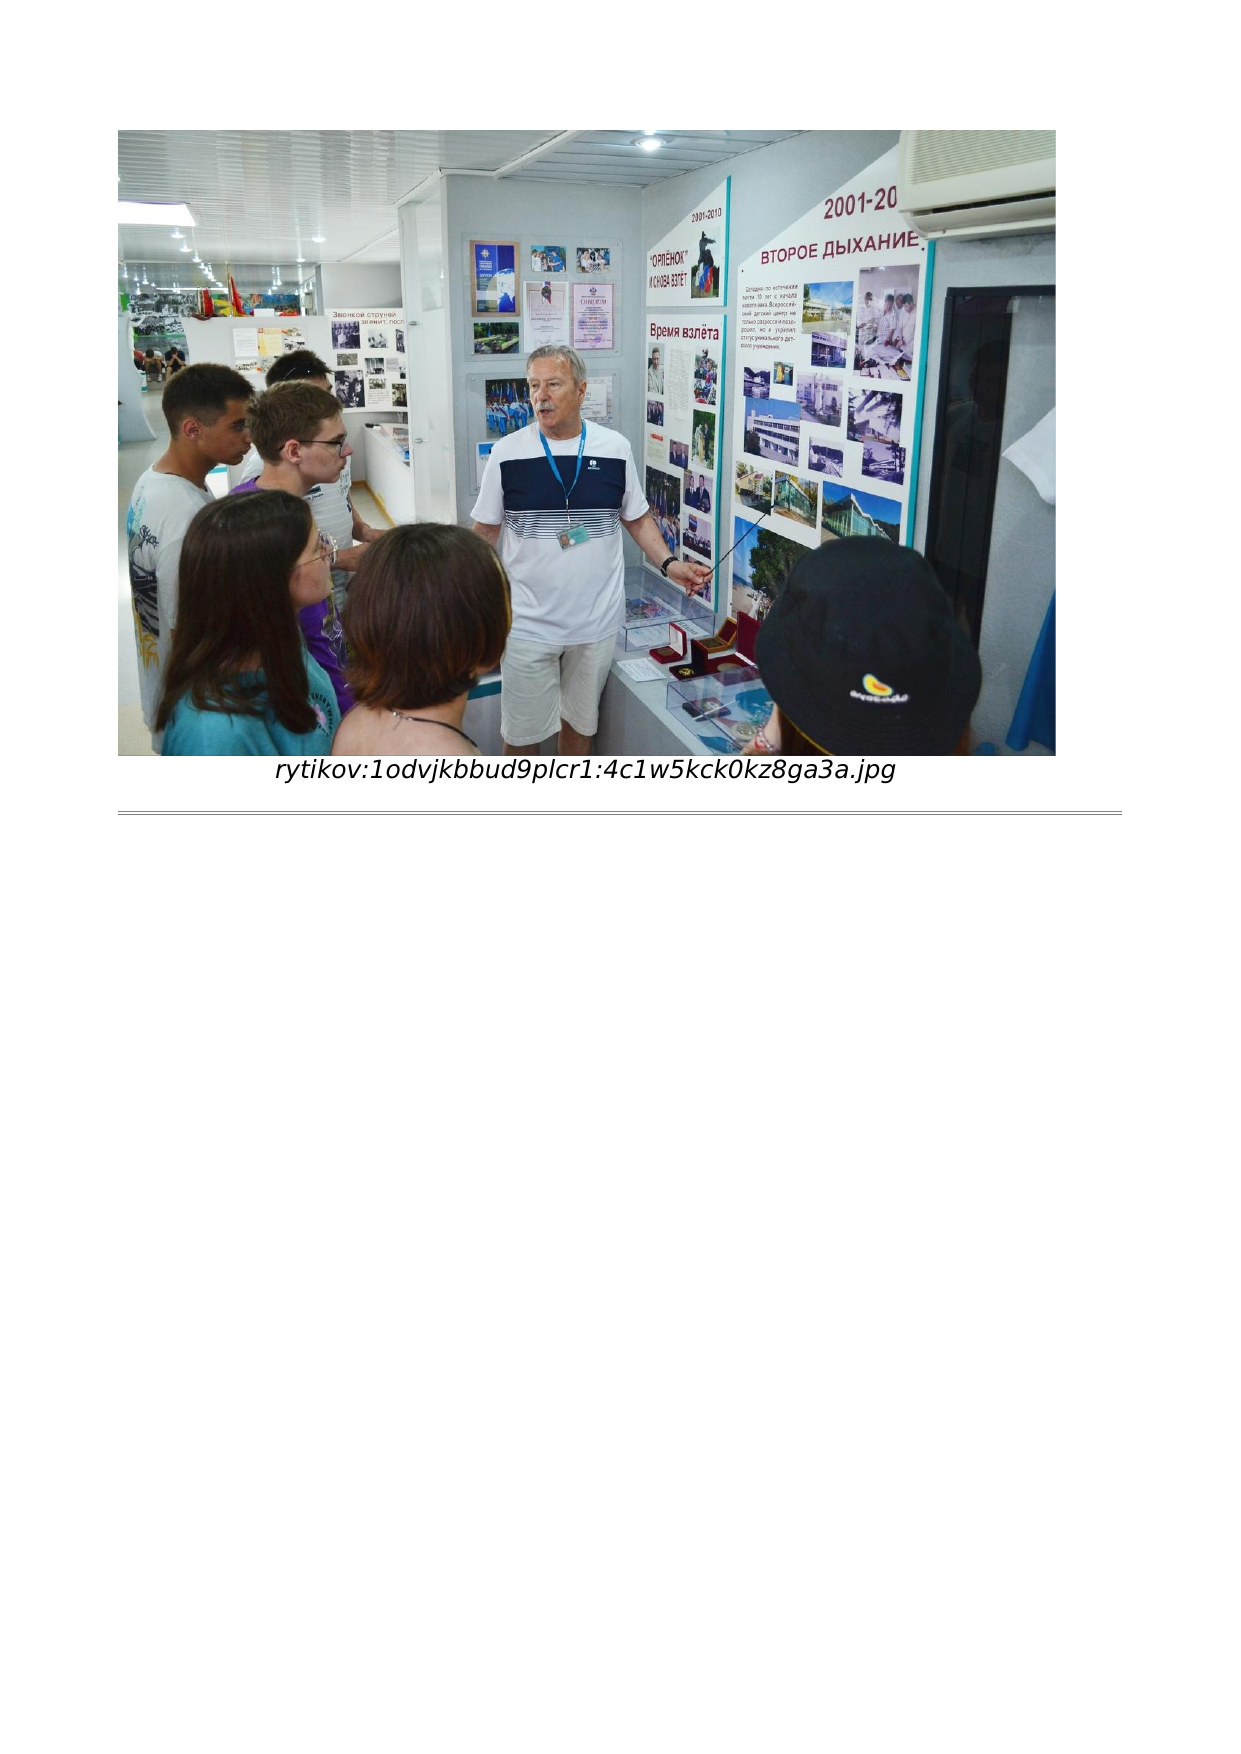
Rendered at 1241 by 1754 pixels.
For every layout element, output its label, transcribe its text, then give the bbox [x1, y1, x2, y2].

picture [118, 130, 1056, 756]
text rytikov:1odvjkbbud9plcr1:4c1w5kck0kz8ga3a.jpg [118, 756, 1056, 784]
